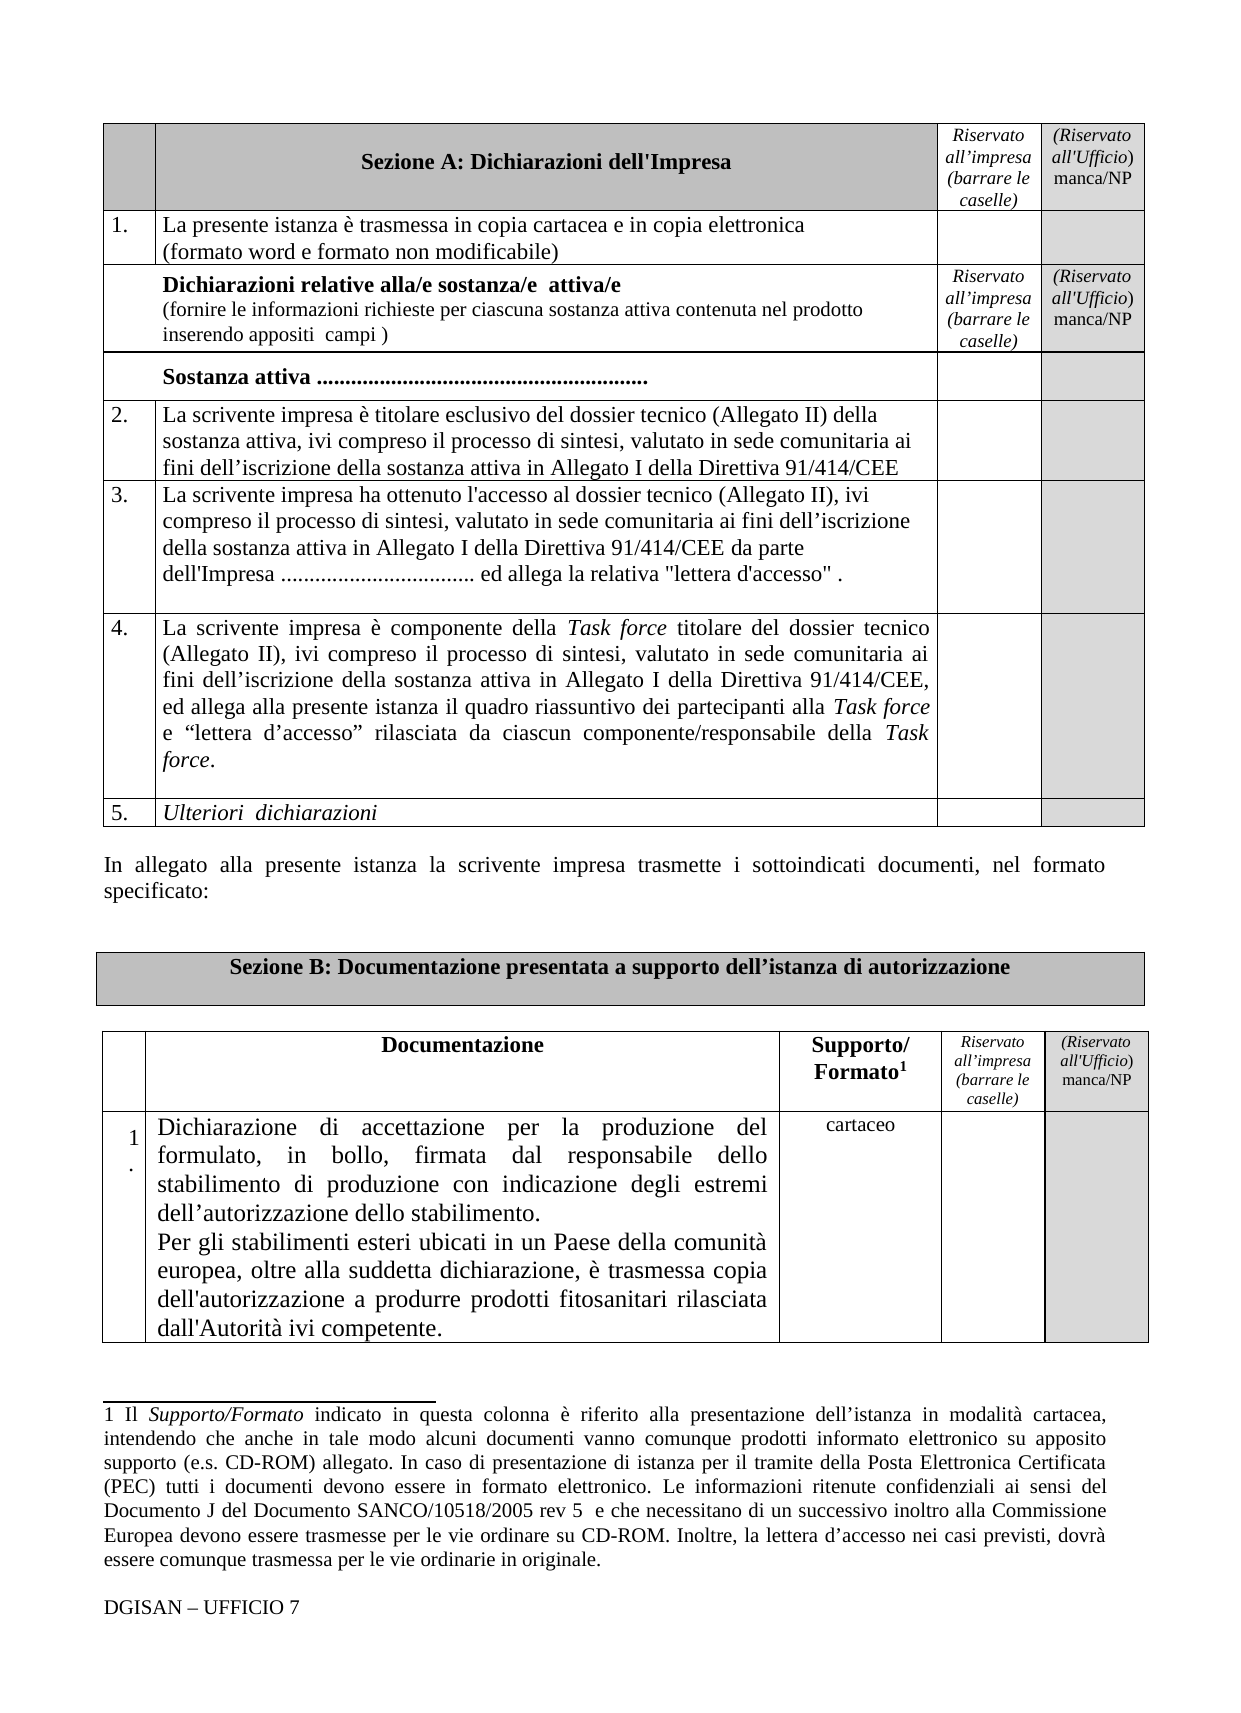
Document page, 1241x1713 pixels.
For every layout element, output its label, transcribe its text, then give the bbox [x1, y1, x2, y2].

table_cell [103, 1112, 145, 1342]
table_cell [104, 401, 155, 480]
table_cell [1042, 401, 1144, 480]
table_cell La scrivente impresa è componente della Task force titolare del dossier tecnico (Allegato II), ivi compreso il processo di sintesi, valutato in sede comunitaria ai fini dell’iscrizione della sostanza attiva in Allegato I della Direttiva 91/414/CEE, ed allega alla presente istanza il quadro riassuntivo dei partecipanti alla Task force e “lettera d’accesso” rilasciata da ciascun componente/responsabile della Task force. [156, 614, 937, 798]
table_cell [1042, 211, 1144, 264]
table_cell [104, 211, 155, 264]
table_cell Ulteriori dichiarazioni [156, 799, 937, 826]
table_cell cartaceo [780, 1112, 941, 1342]
text In allegato alla presente istanza la scrivente impresa trasmette i sottoindicati documenti, nel formato specificato: [103, 851, 1107, 903]
table_cell [104, 799, 155, 826]
table_cell [938, 401, 1041, 480]
table_cell [938, 353, 1041, 400]
table_cell [1042, 481, 1144, 613]
table_cell [1046, 1112, 1148, 1342]
table_cell [104, 614, 155, 798]
table_cell [1042, 353, 1144, 400]
table_header (Riservato all'Ufficio) manca/NP [1042, 124, 1144, 210]
table_header (Riservato all'Ufficio) manca/NP [1046, 1032, 1148, 1111]
table_cell [104, 481, 155, 613]
table_cell Riservato all’impresa (barrare le caselle) [938, 265, 1041, 351]
table_header Sezione A: Dichiarazioni dell'Impresa [156, 124, 937, 210]
table_header [104, 124, 155, 210]
table_cell La presente istanza è trasmessa in copia cartacea e in copia elettronica (formato word e formato non modificabile) [156, 211, 937, 264]
table_cell Dichiarazione di accettazione per la produzione del formulato, in bollo, firmata dal responsabile dello stabilimento di produzione con indicazione degli estremi dell’autorizzazione dello stabilimento. Per gli stabilimenti esteri ubicati in un Paese della comunità europea, oltre alla suddetta dichiarazione, è trasmessa copia dell'autorizzazione a produrre prodotti fitosanitari rilasciata dall'Autorità ivi competente. [146, 1112, 779, 1342]
table_cell (Riservato all'Ufficio) manca/NP [1042, 265, 1144, 351]
table_cell La scrivente impresa è titolare esclusivo del dossier tecnico (Allegato II) della sostanza attiva, ivi compreso il processo di sintesi, valutato in sede comunitaria ai fini dell’iscrizione della sostanza attiva in Allegato I della Direttiva 91/414/CEE [156, 401, 937, 480]
table_header Riservato all’impresa (barrare le caselle) [938, 124, 1041, 210]
table_cell Dichiarazioni relative alla/e sostanza/e attiva/e (fornire le informazioni richieste per ciascuna sostanza attiva contenuta nel prodotto inserendo appositi campi ) [155, 265, 937, 351]
table_cell [938, 799, 1041, 826]
table_cell [104, 265, 155, 351]
table_cell [938, 211, 1041, 264]
table_cell La scrivente impresa ha ottenuto l'accesso al dossier tecnico (Allegato II), ivi compreso il processo di sintesi, valutato in sede comunitaria ai fini dell’iscrizione della sostanza attiva in Allegato I della Direttiva 91/414/CEE da parte dell'Impresa .................................. ed allega la relativa "lettera d'accesso" . [156, 481, 937, 613]
table_header Documentazione [146, 1032, 779, 1111]
table_cell [942, 1112, 1044, 1342]
table_header Riservato all’impresa (barrare le caselle) [942, 1032, 1044, 1111]
table_cell [938, 481, 1041, 613]
table_header [103, 1032, 145, 1111]
table_header Sezione B: Documentazione presentata a supporto dell’istanza di autorizzazione [97, 953, 1144, 1005]
table_cell [104, 353, 155, 400]
table_cell [1042, 799, 1144, 826]
table_header Supporto/ Formato [780, 1032, 941, 1111]
table_cell [938, 614, 1041, 798]
table_cell Sostanza attiva .......................................................... [155, 353, 937, 400]
table_cell [1042, 614, 1144, 798]
